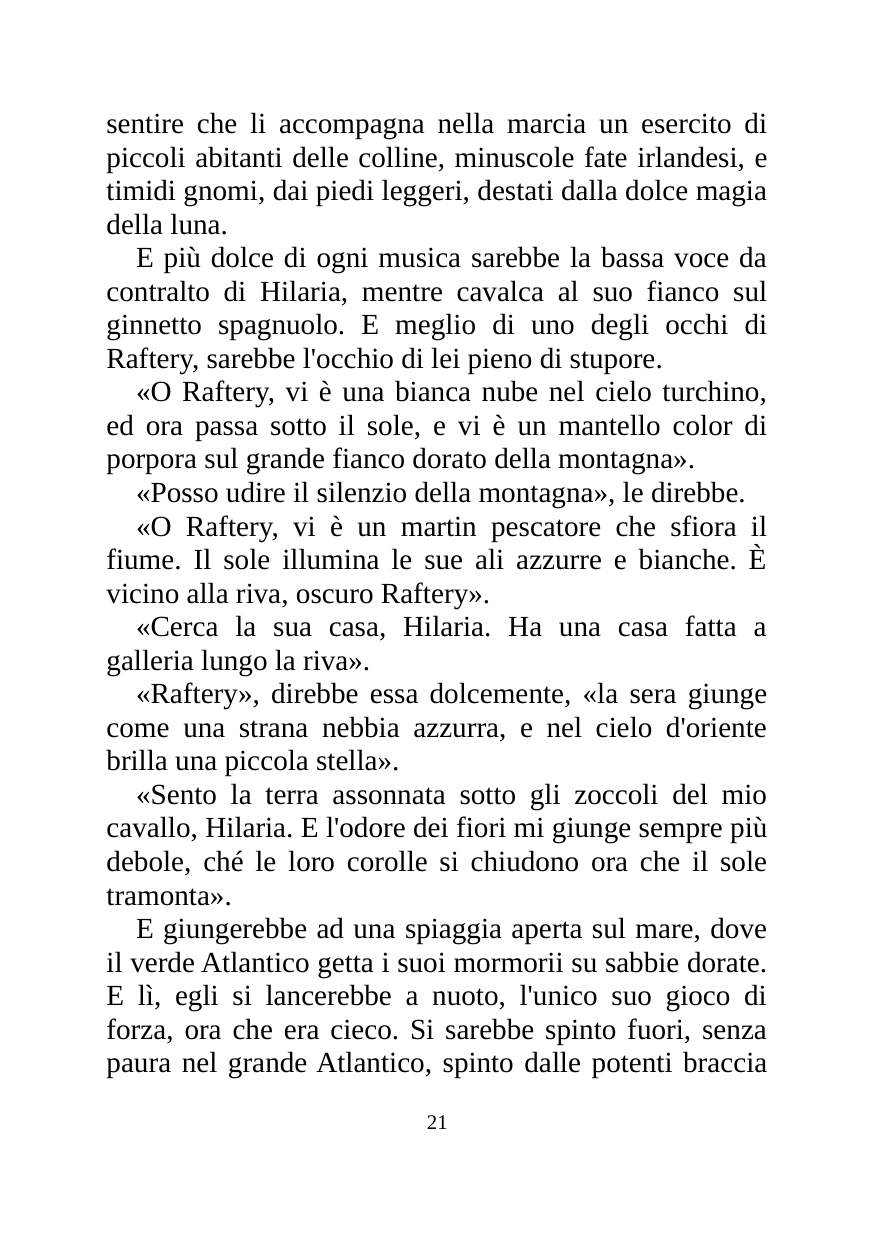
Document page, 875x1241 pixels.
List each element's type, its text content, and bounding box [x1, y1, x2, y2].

text «Sento la terra assonnata sotto gli zoccoli del mio cavallo, Hilaria. E l'odore dei fiori mi giunge sempre più debole, ché le loro corolle si chiudono ora che il sole tramonta». [106, 777, 768, 911]
text «Cerca la sua casa, Hilaria. Ha una casa fatta a galleria lungo la riva». [106, 609, 768, 676]
text E più dolce di ogni musica sarebbe la bassa voce da contralto di Hilaria, mentre cavalca al suo fianco sul ginnetto spagnuolo. E meglio di uno degli occhi di Raftery, sarebbe l'occhio di lei pieno di stupore. [106, 240, 768, 374]
text «Posso udire il silenzio della montagna», le direbbe. [106, 475, 768, 509]
text sentire che li accompagna nella marcia un esercito di piccoli abitanti delle colline, minuscole fate irlandesi, e timidi gnomi, dai piedi leggeri, destati dalla dolce magia della luna. [106, 106, 768, 240]
text «Raftery», direbbe essa dolcemente, «la sera giunge come una strana nebbia azzurra, e nel cielo d'oriente brilla una piccola stella». [106, 676, 768, 777]
text «O Raftery, vi è un martin pescatore che sfiora il fiume. Il sole illumina le sue ali azzurre e bianche. È vicino alla riva, oscuro Raftery». [106, 509, 768, 609]
text «O Raftery, vi è una bianca nube nel cielo turchino, ed ora passa sotto il sole, e vi è un mantello color di porpora sul grande fianco dorato della montagna». [106, 374, 768, 475]
text E giungerebbe ad una spiaggia aperta sul mare, dove il verde Atlantico getta i suoi mormorii su sabbie dorate. E lì, egli si lancerebbe a nuoto, l'unico suo gioco di forza, ora che era cieco. Si sarebbe spinto fuori, senza paura nel grande Atlantico, spinto dalle potenti braccia [106, 911, 768, 1079]
